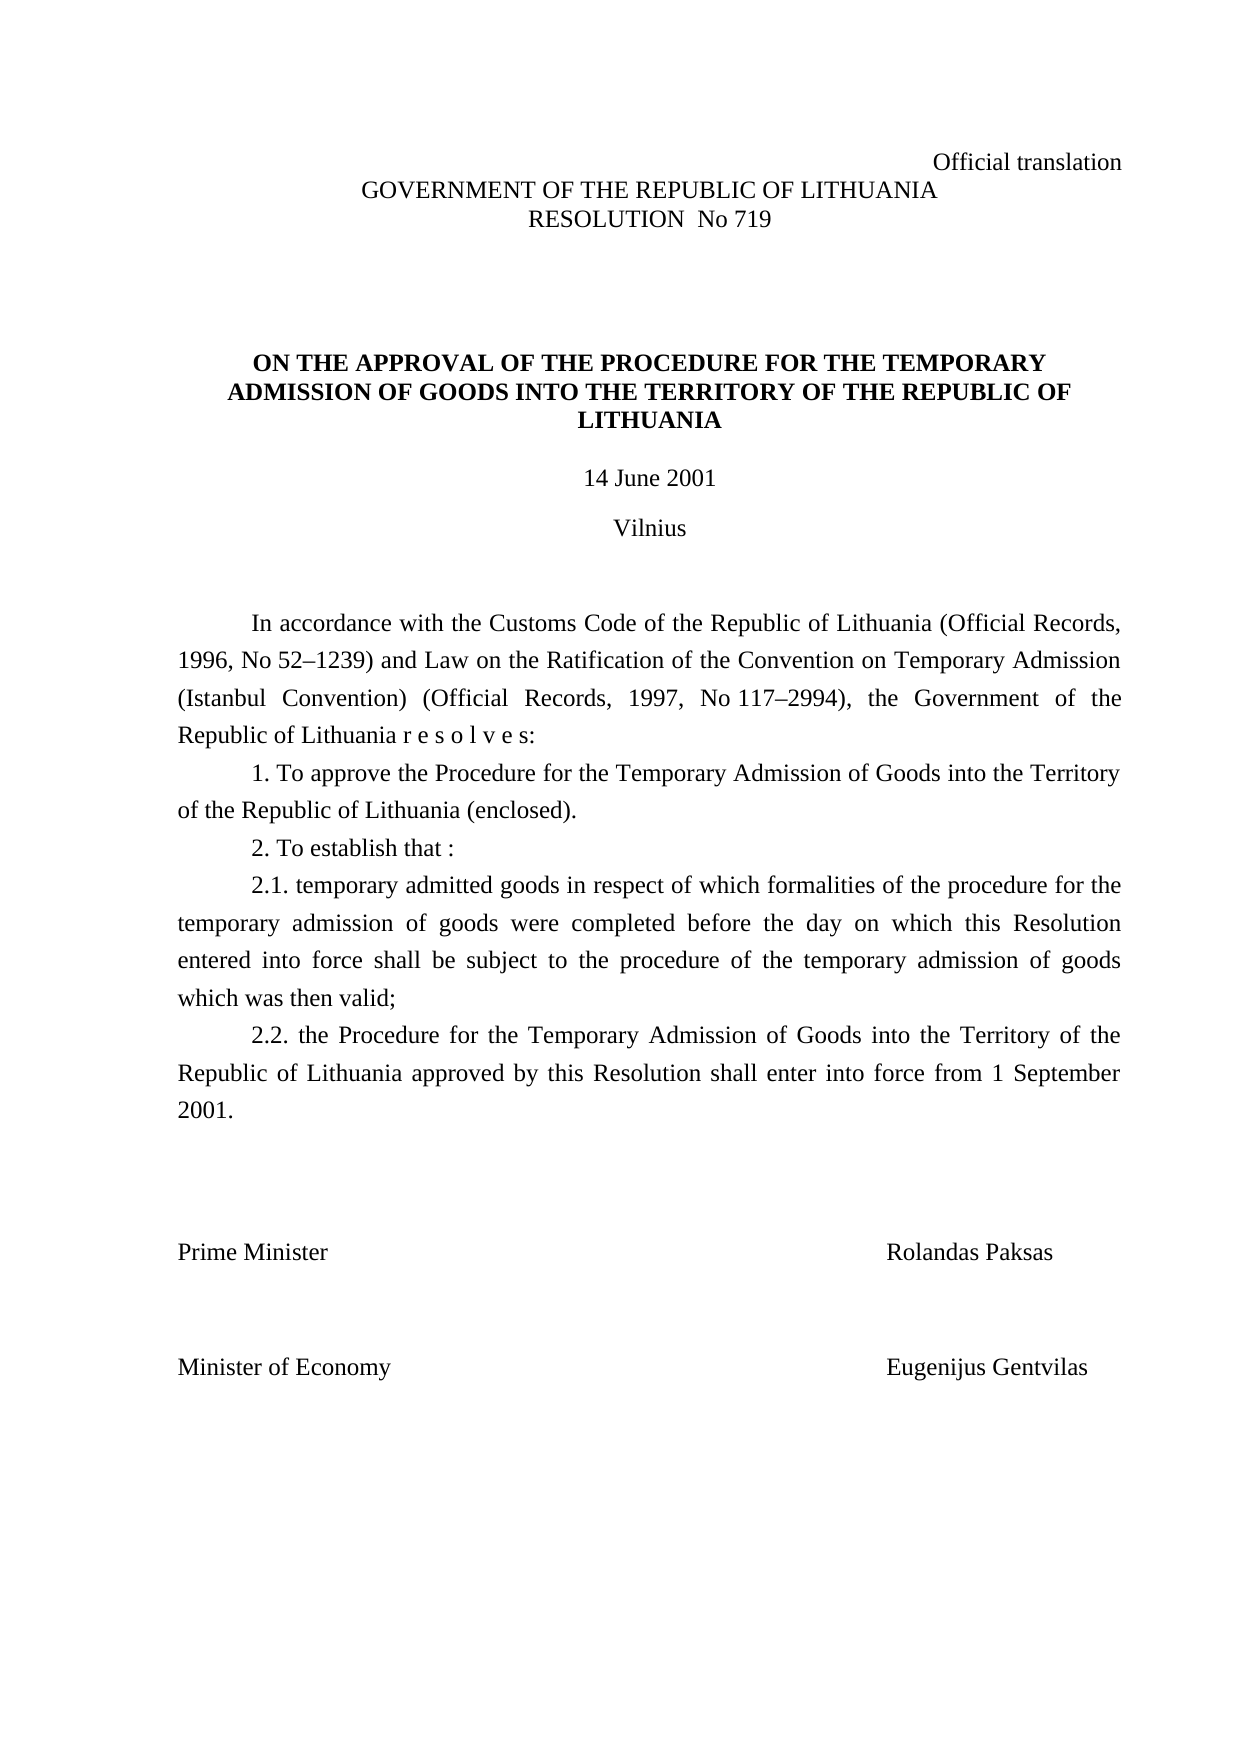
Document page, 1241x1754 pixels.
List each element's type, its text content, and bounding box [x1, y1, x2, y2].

text 2.2. the Procedure for the Temporary Admission of Goods into the Territory of the Republic of Lithuania approved by this Resolution shall enter into force from 1 September 2001. [177, 1012, 1122, 1124]
text RESOLUTION No 719 [177, 204, 1122, 233]
text In accordance with the Customs Code of the Republic of Lithuania (Official Records, 1996, No 52–1239) and Law on the Ratification of the Convention on Temporary Admission (Istanbul Convention) (Official Records, 1997, No 117–2994), the Government of the Republic of Lithuania r e s o l v e s: [177, 599, 1122, 749]
text 2. To establish that : [177, 824, 1122, 862]
text 1. To approve the Procedure for the Temporary Admission of Goods into the Territory of the Republic of Lithuania (enclosed). [177, 749, 1122, 824]
text Vilnius [177, 492, 1122, 542]
text Official translation [177, 147, 1122, 176]
text Prime Minister Rolandas Paksas [177, 1237, 1122, 1266]
text ON THE APPROVAL OF THE PROCEDURE FOR THE TEMPORARY ADMISSION OF GOODS INTO THE TERRITORY OF THE REPUBLIC OF LITHUANIA [177, 348, 1122, 434]
text 14 June 2001 [177, 463, 1122, 492]
text Minister of Economy Eugenijus Gentvilas [177, 1352, 1122, 1381]
text 2.1. temporary admitted goods in respect of which formalities of the procedure for the temporary admission of goods were completed before the day on which this Resolution entered into force shall be subject to the procedure of the temporary admission of goods which was then valid; [177, 862, 1122, 1012]
text GOVERNMENT OF THE REPUBLIC OF LITHUANIA [177, 176, 1122, 204]
